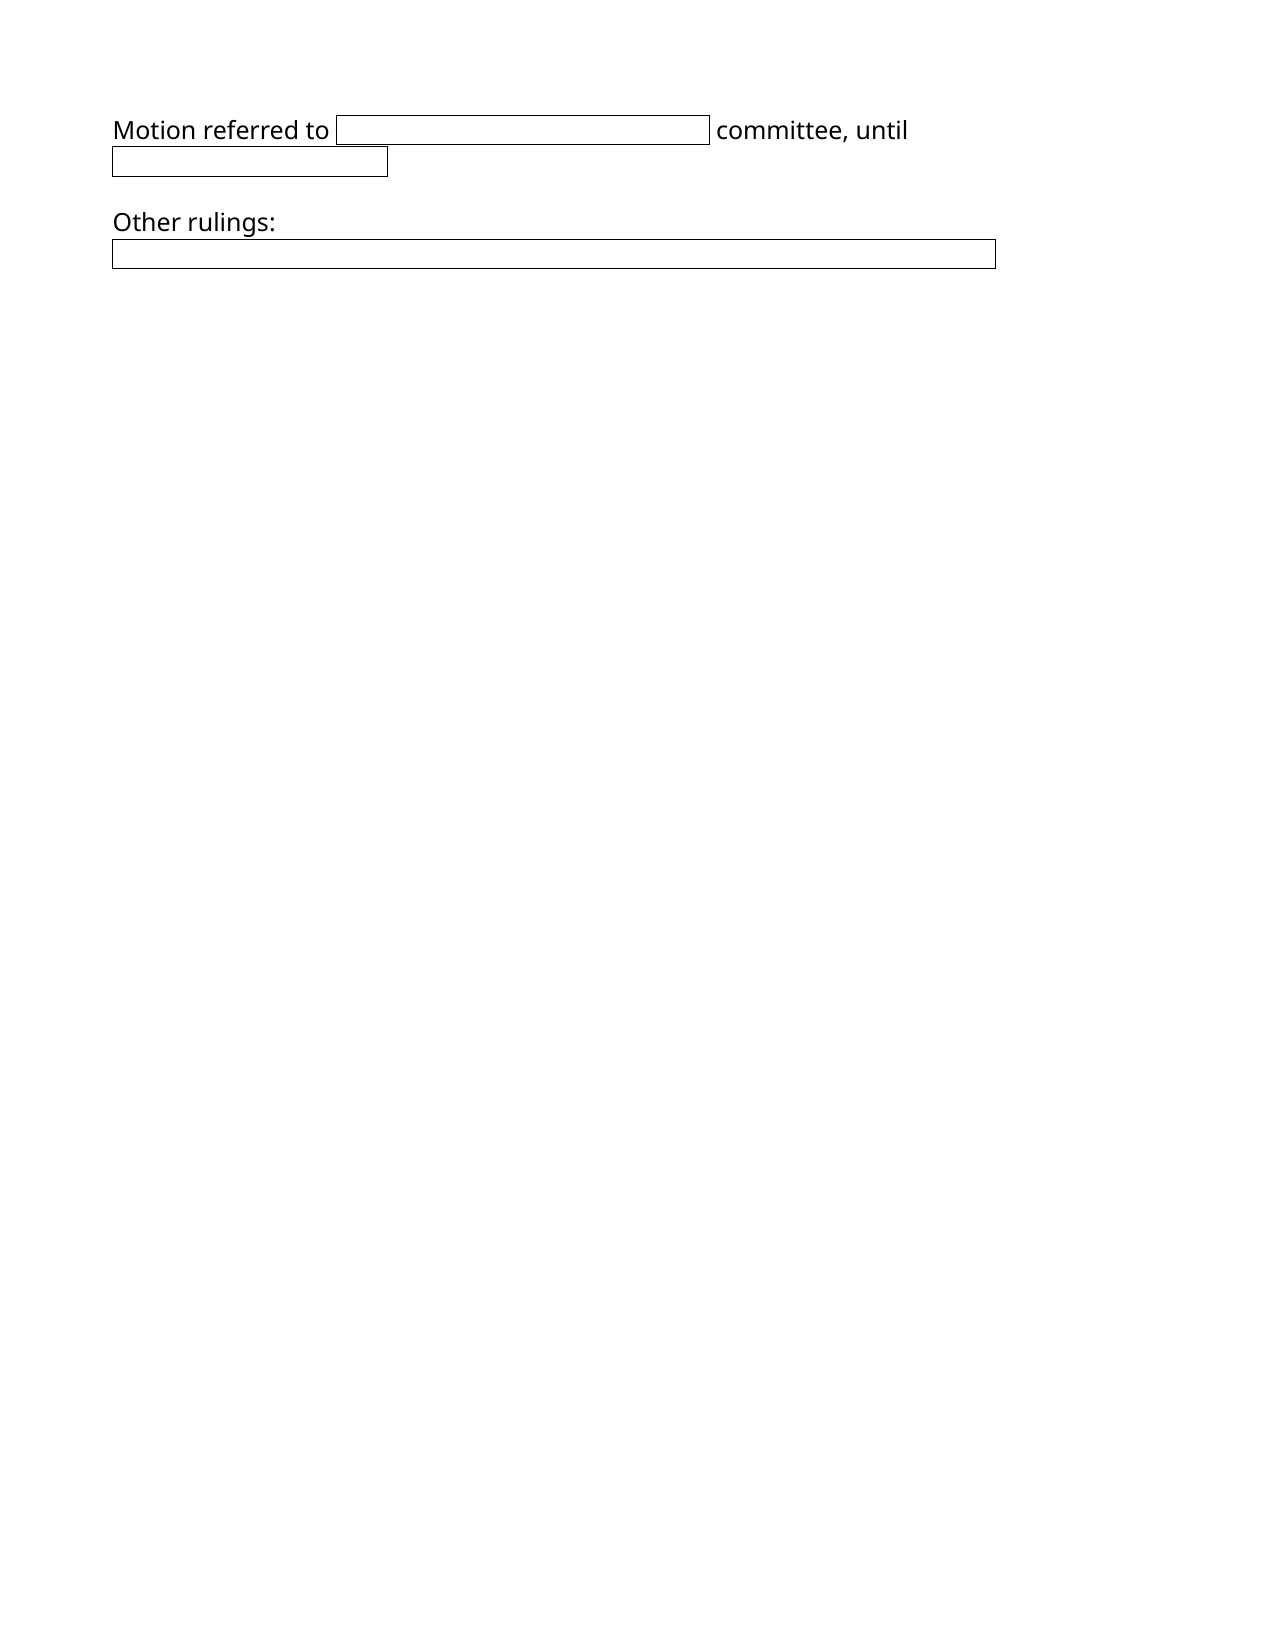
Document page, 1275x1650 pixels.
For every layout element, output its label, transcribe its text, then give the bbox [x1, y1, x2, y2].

text Other rulings: [112, 204, 1162, 268]
text Motion referred to committee, until [112, 112, 1162, 176]
